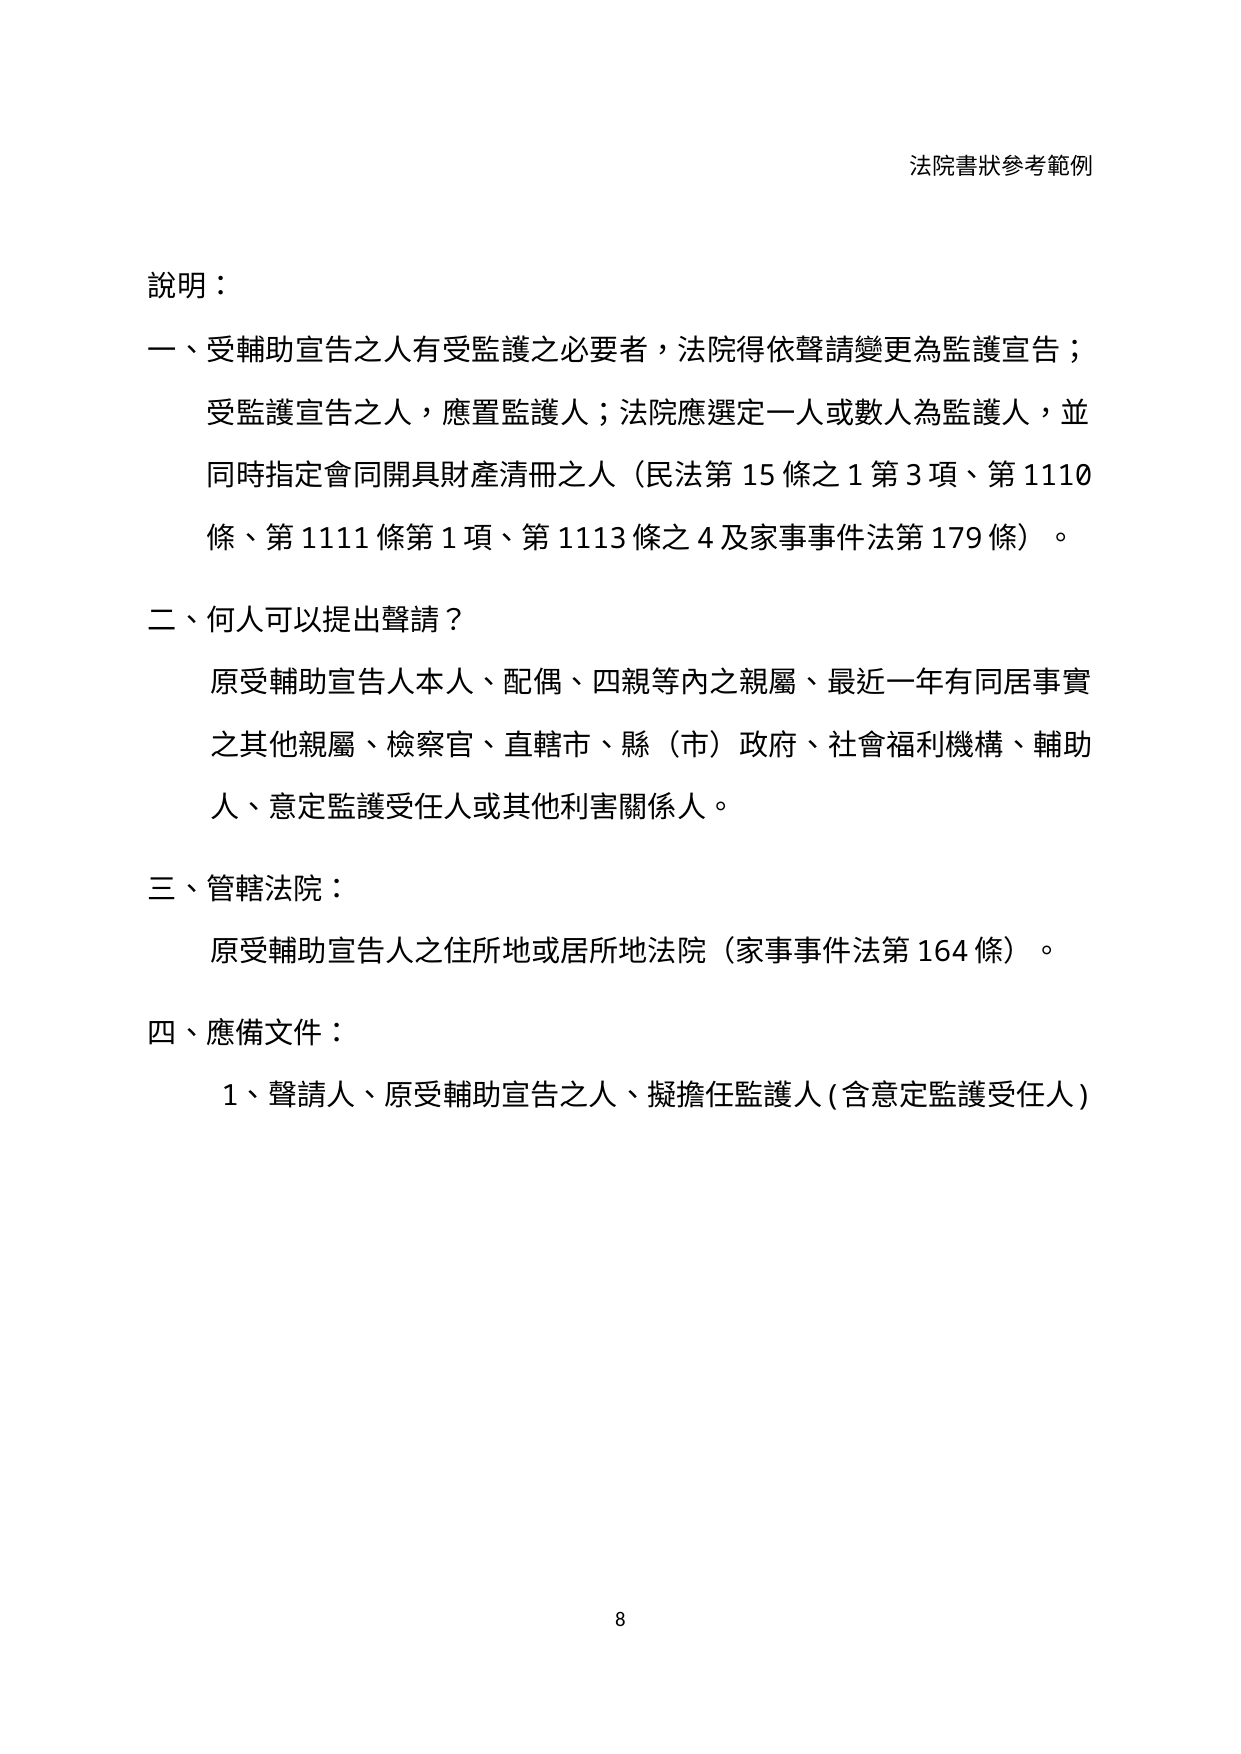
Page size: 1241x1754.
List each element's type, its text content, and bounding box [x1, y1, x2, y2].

text 原受輔助宣告人之住所地或居所地法院（家事事件法第164條）。 [210, 907, 1092, 970]
text 二、何人可以提出聲請？ [148, 576, 1092, 638]
text 說明： [148, 256, 1092, 306]
text 一、受輔助宣告之人有受監護之必要者，法院得依聲請變更為監護宣告；受監護宣告之人，應置監護人；法院應選定一人或數人為監護人，並同時指定會同開具財產清冊之人（民法第15條之1第3項、第1110條、第1111條第1項、第1113條之4及家事事件法第179條）。 [148, 306, 1092, 556]
text 1、聲請人、原受輔助宣告之人、擬擔任監護人(含意定監護受任人) [221, 1051, 1092, 1114]
text 三、管轄法院： [148, 845, 1092, 907]
text 四、應備文件： [148, 989, 1092, 1051]
text 原受輔助宣告人本人、配偶、四親等內之親屬、最近一年有同居事實之其他親屬、檢察官、直轄市、縣（市）政府、社會福利機構、輔助人、意定監護受任人或其他利害關係人。 [210, 638, 1092, 826]
